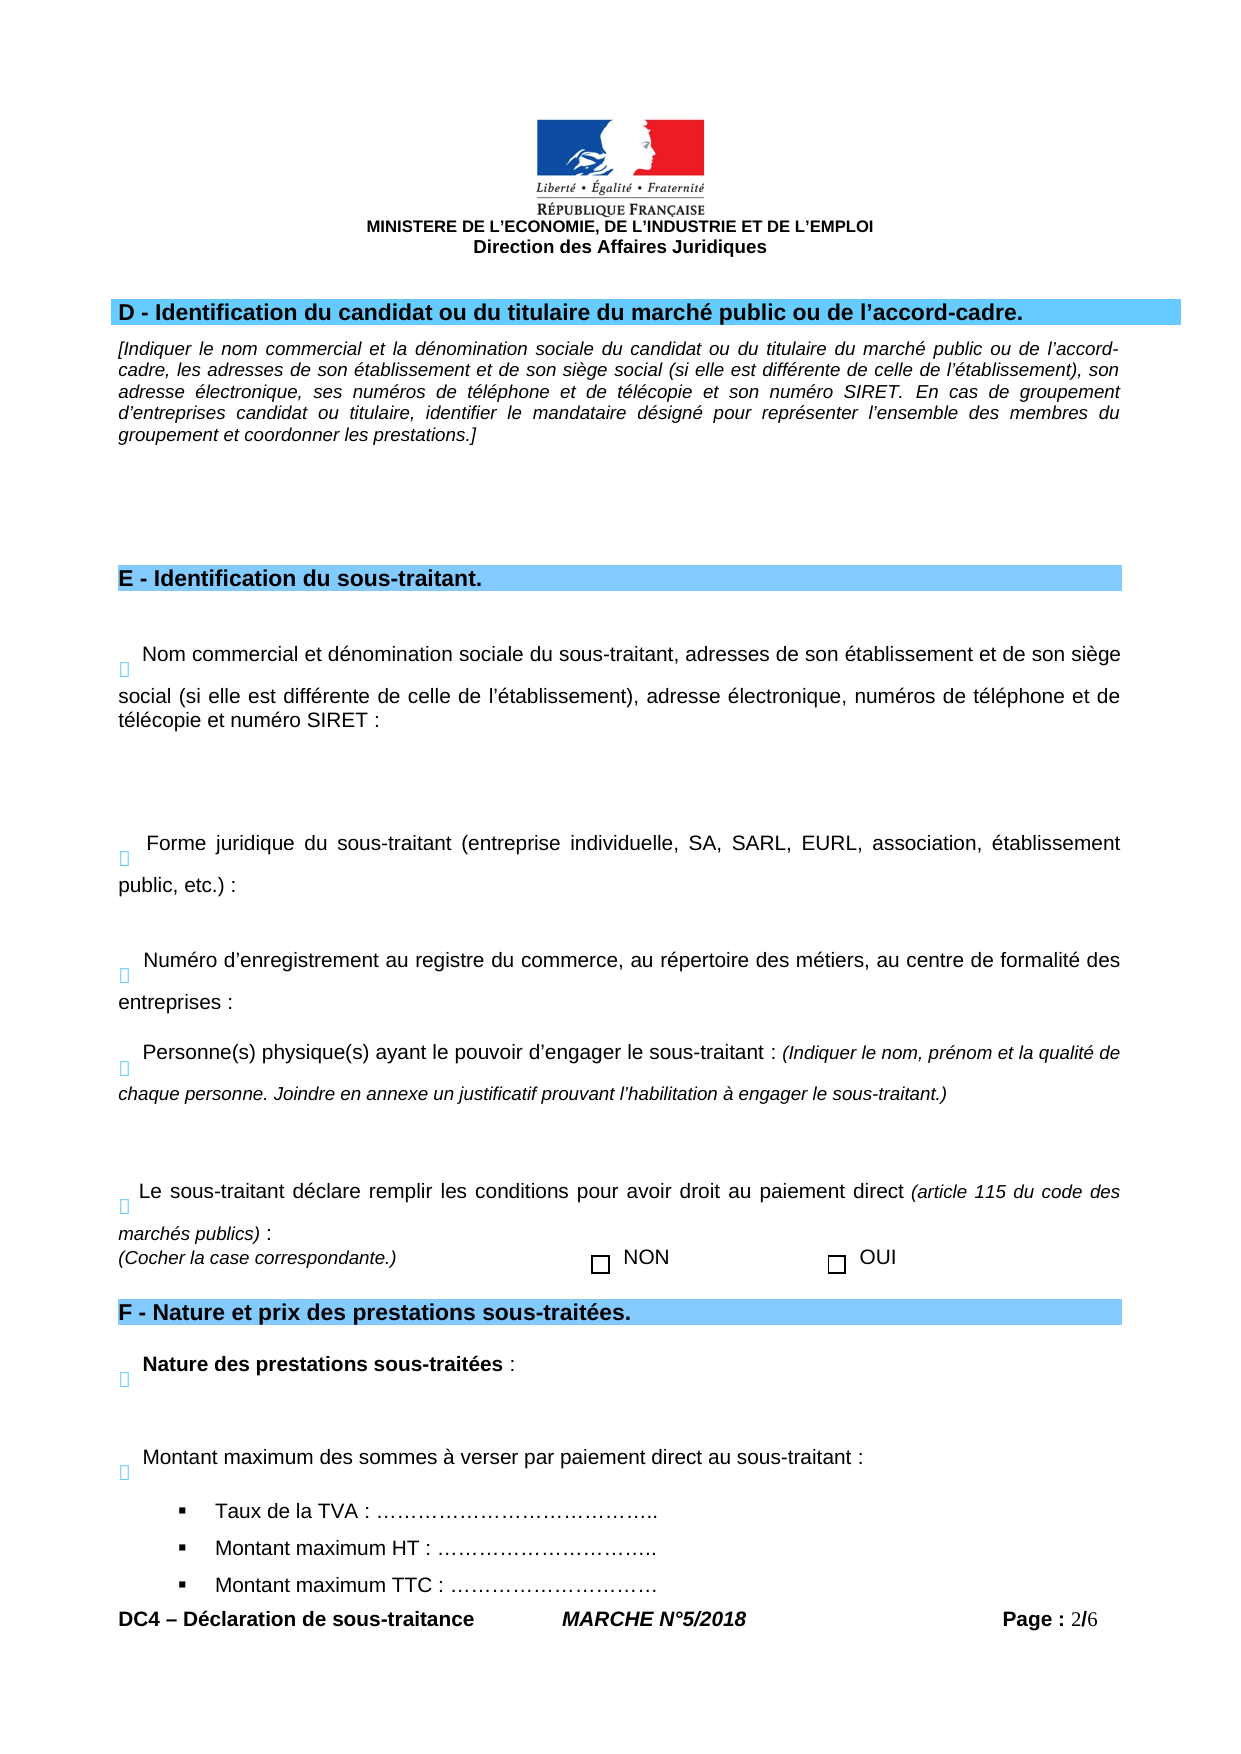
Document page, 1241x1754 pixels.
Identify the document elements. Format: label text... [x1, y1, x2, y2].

text  Nature des prestations sous-traitées : [118, 1349, 1122, 1394]
text  Numéro d’enregistrement au registre du commerce, au répertoire des métiers, au centre de formalité des entreprises : [118, 945, 1122, 1013]
list Montant maximum HT : ………………………….. [177, 1536, 1122, 1560]
text [Indiquer le nom commercial et la dénomination sociale du candidat ou du titulaire du marché public ou de l’accord-cadre, les adresses de son établissement et de son siège social (si elle est différente de celle de l’établissement), son adresse électronique, ses numéros de téléphone et de télécopie et son numéro SIRET. En cas de groupement d’entreprises candidat ou titulaire, identifier le mandataire désigné pour représenter l’ensemble des membres du groupement et coordonner les prestations.] [118, 337, 1122, 445]
text F - Nature et prix des prestations sous-traitées. [118, 1299, 1122, 1325]
text  Forme juridique du sous-traitant (entreprise individuelle, SA, SARL, EURL, association, établissement public, etc.) : [118, 828, 1122, 897]
picture [535, 118, 705, 217]
list Taux de la TVA : ………………………………….. [177, 1499, 1122, 1523]
table_header D - Identification du candidat ou du titulaire du marché public ou de l’accord-cadre. [111, 299, 1181, 325]
text (Cocher la case correspondante.) NON OUI [118, 1245, 1122, 1275]
text E - Identification du sous-traitant. [118, 565, 1122, 591]
text  Personne(s) physique(s) ayant le pouvoir d’engager le sous-traitant : (Indiquer le nom, prénom et la qualité de chaque personne. Joindre en annexe un justificatif prouvant l’habilitation à engager le sous-traitant.) [118, 1037, 1122, 1104]
text  Nom commercial et dénomination sociale du sous-traitant, adresses de son établissement et de son siège social (si elle est différente de celle de l’établissement), adresse électronique, numéros de téléphone et de télécopie et numéro SIRET : [118, 639, 1122, 732]
list Montant maximum TTC : ………………………… [177, 1572, 1122, 1596]
text  Le sous-traitant déclare remplir les conditions pour avoir droit au paiement direct (article 115 du code des marchés publics) : [118, 1176, 1122, 1245]
text  Montant maximum des sommes à verser par paiement direct au sous-traitant : [118, 1442, 1122, 1487]
